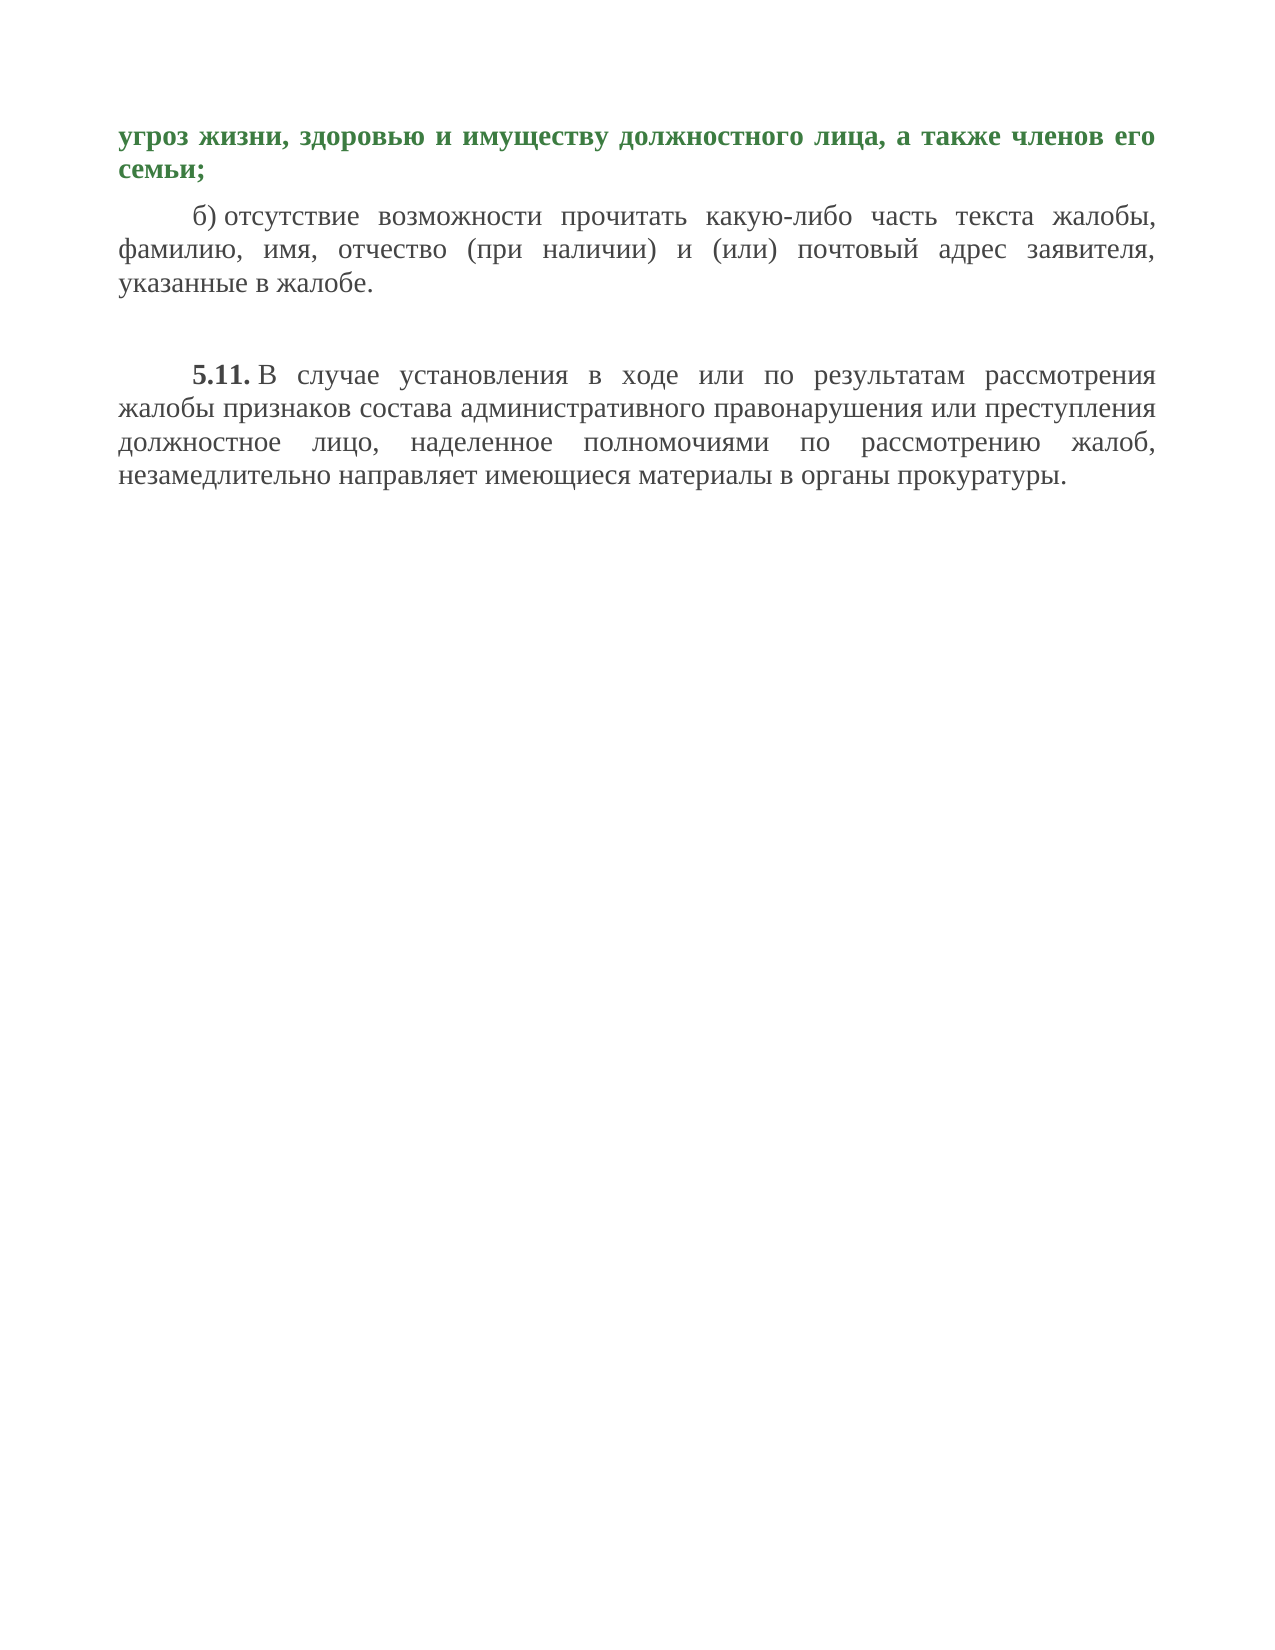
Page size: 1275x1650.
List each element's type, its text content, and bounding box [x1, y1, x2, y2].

text 5.11. В случае установления в ходе или по результатам рассмотрения жалобы признаков состава административного правонарушения или преступления должностное лицо, наделенное полномочиями по рассмотрению жалоб, незамедлительно направляет имеющиеся материалы в органы прокуратуры. [118, 357, 1157, 491]
text угроз жизни, здоровью и имуществу должностного лица, а также членов его семьи; [118, 118, 1157, 185]
text б) отсутствие возможности прочитать какую-либо часть текста жалобы, фамилию, имя, отчество (при наличии) и (или) почтовый адрес заявителя, указанные в жалобе. [118, 198, 1157, 298]
